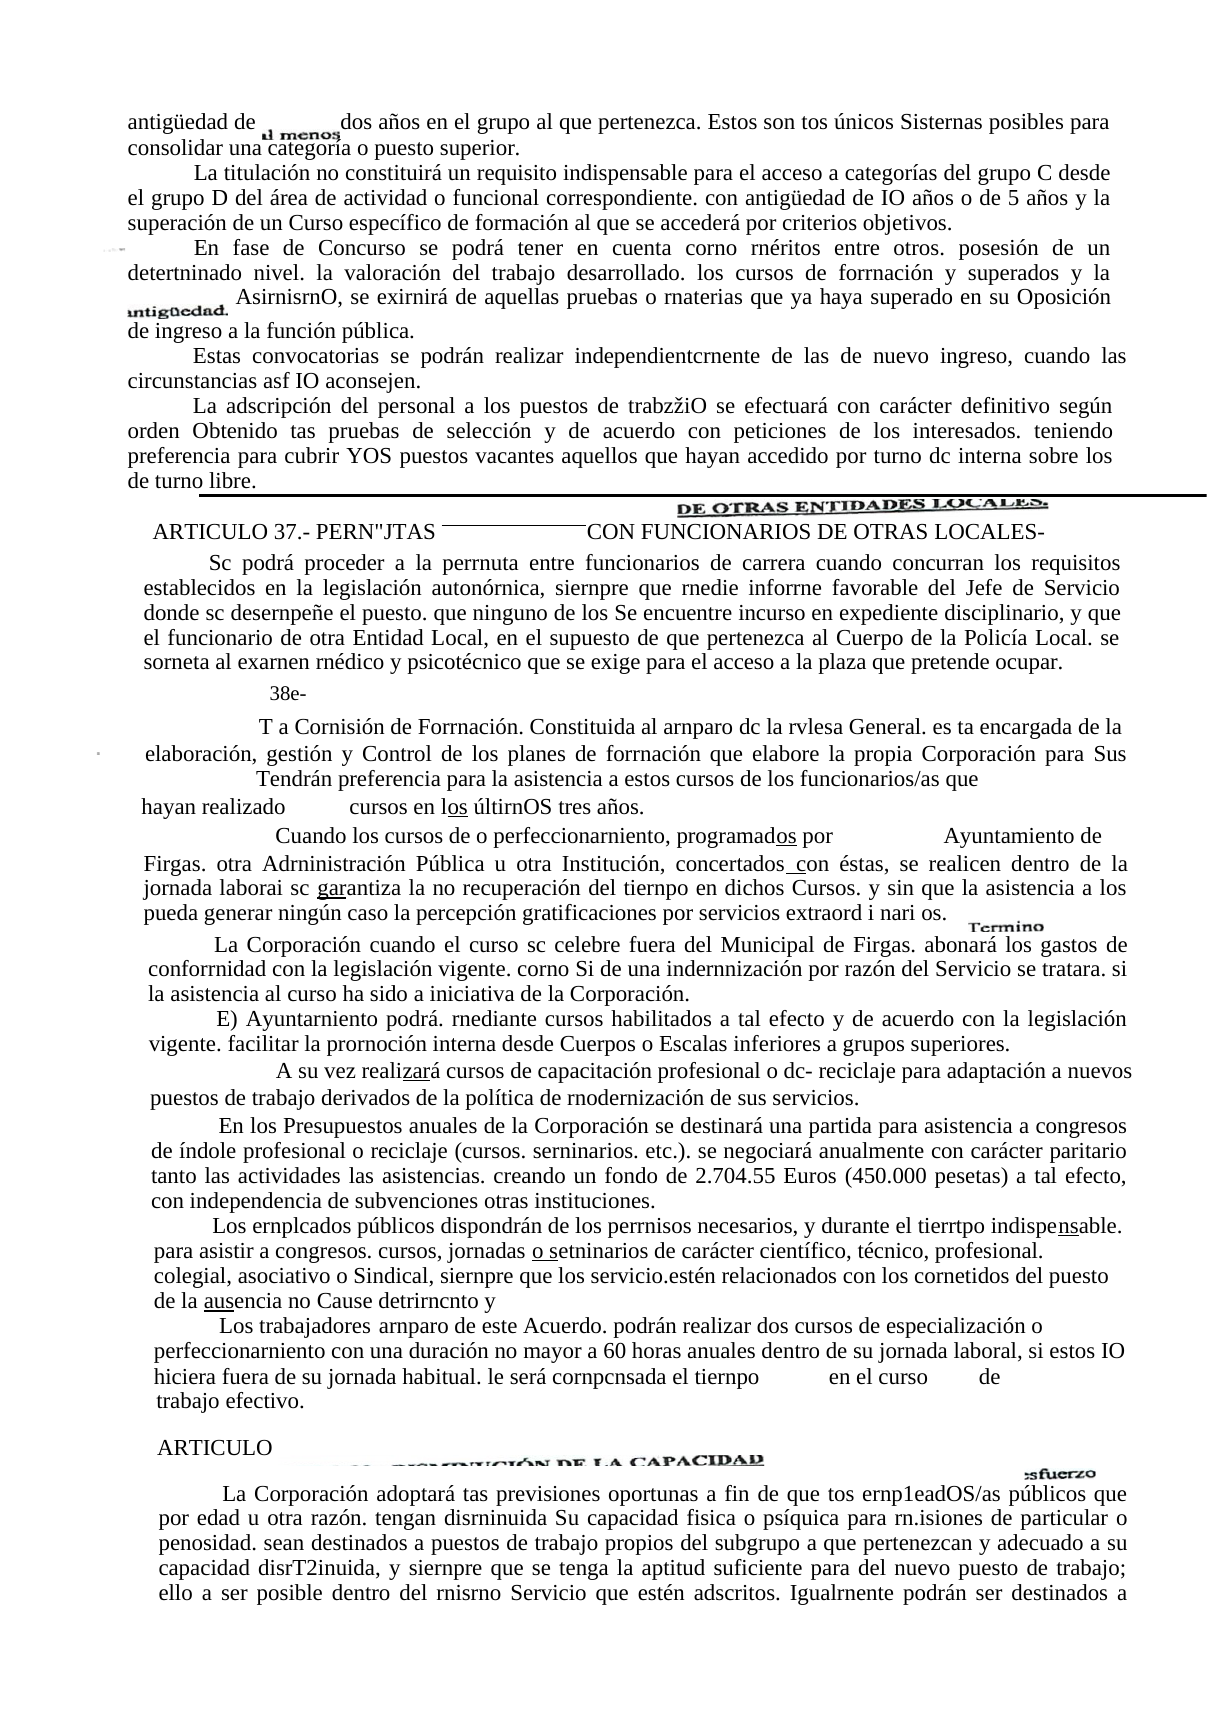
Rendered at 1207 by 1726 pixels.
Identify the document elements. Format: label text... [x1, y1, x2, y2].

text Firgas. otra Adrninistración Pública u otra Institución, concertados con éstas, se realicen dentro de la jornada laborai sc garantiza la no recuperación del tiernpo en dichos Cursos. y sin que la asistencia a los pueda generar ningún caso la percepción gratificaciones por servicios extraord i nari os. [143, 851, 1129, 932]
text La Corporación cuando el curso sc celebre fuera del Municipal de Firgas. abonará los gastos de conforrnidad con la legislación vigente. corno Si de una indernnización por razón del Servicio se tratara. si la asistencia al curso ha sido a iniciativa de la Corporación. [148, 932, 1129, 1007]
text ARTICULO [157, 1417, 1129, 1465]
text hayan realizado cursos en los últirnOS tres años. [108, 794, 1135, 819]
text Los ernplcados públicos dispondrán de los perrnisos necesarios, y durante el tierrtpo indispensable. para asistir a congresos. cursos, jornadas o setninarios de carácter científico, técnico, profesional. colegial, asociativo o Sindical, siernpre que los servicio.estén relacionados con los cornetidos del puesto de la ausencia no Cause detrirncnto y [154, 1213, 1128, 1314]
text E) Ayuntarniento podrá. rnediante cursos habilitados a tal efecto y de acuerdo con la legislación vigente. facilitar la prornoción interna desde Cuerpos o Escalas inferiores a grupos superiores. [148, 1007, 1129, 1057]
text T a Cornisión de Forrnación. Constituida al arnparo dc la rvlesa General. es ta encargada de la [108, 713, 1123, 739]
text En los Presupuestos anuales de la Corporación se destinará una partida para asistencia a congresos de índole profesional o reciclaje (cursos. serninarios. etc.). se negociará anualmente con carácter paritario tanto las actividades las asistencias. creando un fondo de 2.704.55 Euros (450.000 pesetas) a tal efecto, con independencia de subvenciones otras instituciones. [151, 1114, 1129, 1213]
text A su vez realizará cursos de capacitación profesional o dc- reciclaje para adaptación a nuevos [108, 1057, 1133, 1083]
text puestos de trabajo derivados de la política de rnodernización de sus servicios. [150, 1086, 1129, 1111]
text trabajo efectivo. [156, 1389, 1129, 1414]
text La Corporación adoptará tas previsiones oportunas a fin de que tos ernp1eadOS/as públicos que por edad u otra razón. tengan disrninuida Su capacidad fisica o psíquica para rn.isiones de particular o penosidad. sean destinados a puestos de trabajo propios del subgrupo a que pertenezcan y adecuado a su capacidad disrT2inuida, y siernpre que se tenga la aptitud suficiente para del nuevo puesto de trabajo; ello a ser posible dentro del rnisrno Servicio que estén adscritos. Igualrnente podrán ser destinados a [158, 1481, 1129, 1605]
text La adscripción del personal a los puestos de trabzžiO se efectuará con carácter definitivo según orden Obtenido tas pruebas de selección y de acuerdo con peticiones de los interesados. teniendo preferencia para cubrir YOS puestos vacantes aquellos que hayan accedido por turno dc interna sobre los de turno libre. [127, 394, 1114, 493]
text ARTICULO 37.- PERN"JTAS CON FUNCIONARIOS DE OTRAS LOCALES- [108, 520, 1135, 544]
text Cuando los cursos de o perfeccionarniento, programados por Ayuntamiento de [108, 822, 1135, 849]
text antigüedad de dos años en el grupo al que pertenezca. Estos son tos únicos Sisternas posibles para consolidar una categoría o puesto superior. [127, 106, 1112, 160]
text 38e- [269, 681, 1135, 705]
text Estas convocatorias se podrán realizar independientcrnente de las de nuevo ingreso, cuando las circunstancias asf IO aconsejen. [127, 344, 1129, 394]
text elaboración, gestión y Control de los planes de forrnación que elabore la propia Corporación para Sus Tendrán preferencia para la asistencia a estos cursos de los funcionarios/as que [145, 742, 1129, 791]
text Los trabajadores arnparo de este Acuerdo. podrán realizar dos cursos de especialización o perfeccionarniento con una duración no mayor a 60 horas anuales dentro de su jornada laboral, si estos IO hiciera fuera de su jornada habitual. le será cornpcnsada el tiernpo en el curso de [154, 1314, 1135, 1389]
text La titulación no constituirá un requisito indispensable para el acceso a categorías del grupo C desde el grupo D del área de actividad o funcional correspondiente. con antigüedad de IO años o de 5 años y la superación de un Curso específico de formación al que se accederá por criterios objetivos. [127, 161, 1112, 235]
text En fase de Concurso se podrá tener en cuenta corno rnéritos entre otros. posesión de un detertninado nivel. la valoración del trabajo desarrollado. los cursos de forrnación y superados y la AsirnisrnO, se exirnirá de aquellas pruebas o rnaterias que ya haya superado en su Oposición de ingreso a la función pública. [127, 235, 1112, 344]
text Sc podrá proceder a la perrnuta entre funcionarios de carrera cuando concurran los requisitos establecidos en la legislación autonórnica, siernpre que rnedie inforrne favorable del Jefe de Servicio donde sc desernpeñe el puesto. que ninguno de los Se encuentre incurso en expediente disciplinario, y que el funcionario de otra Entidad Local, en el supuesto de que pertenezca al Cuerpo de la Policía Local. se sorneta al exarnen rnédico y psicotécnico que se exige para el acceso a la plaza que pretende ocupar. [143, 551, 1122, 675]
